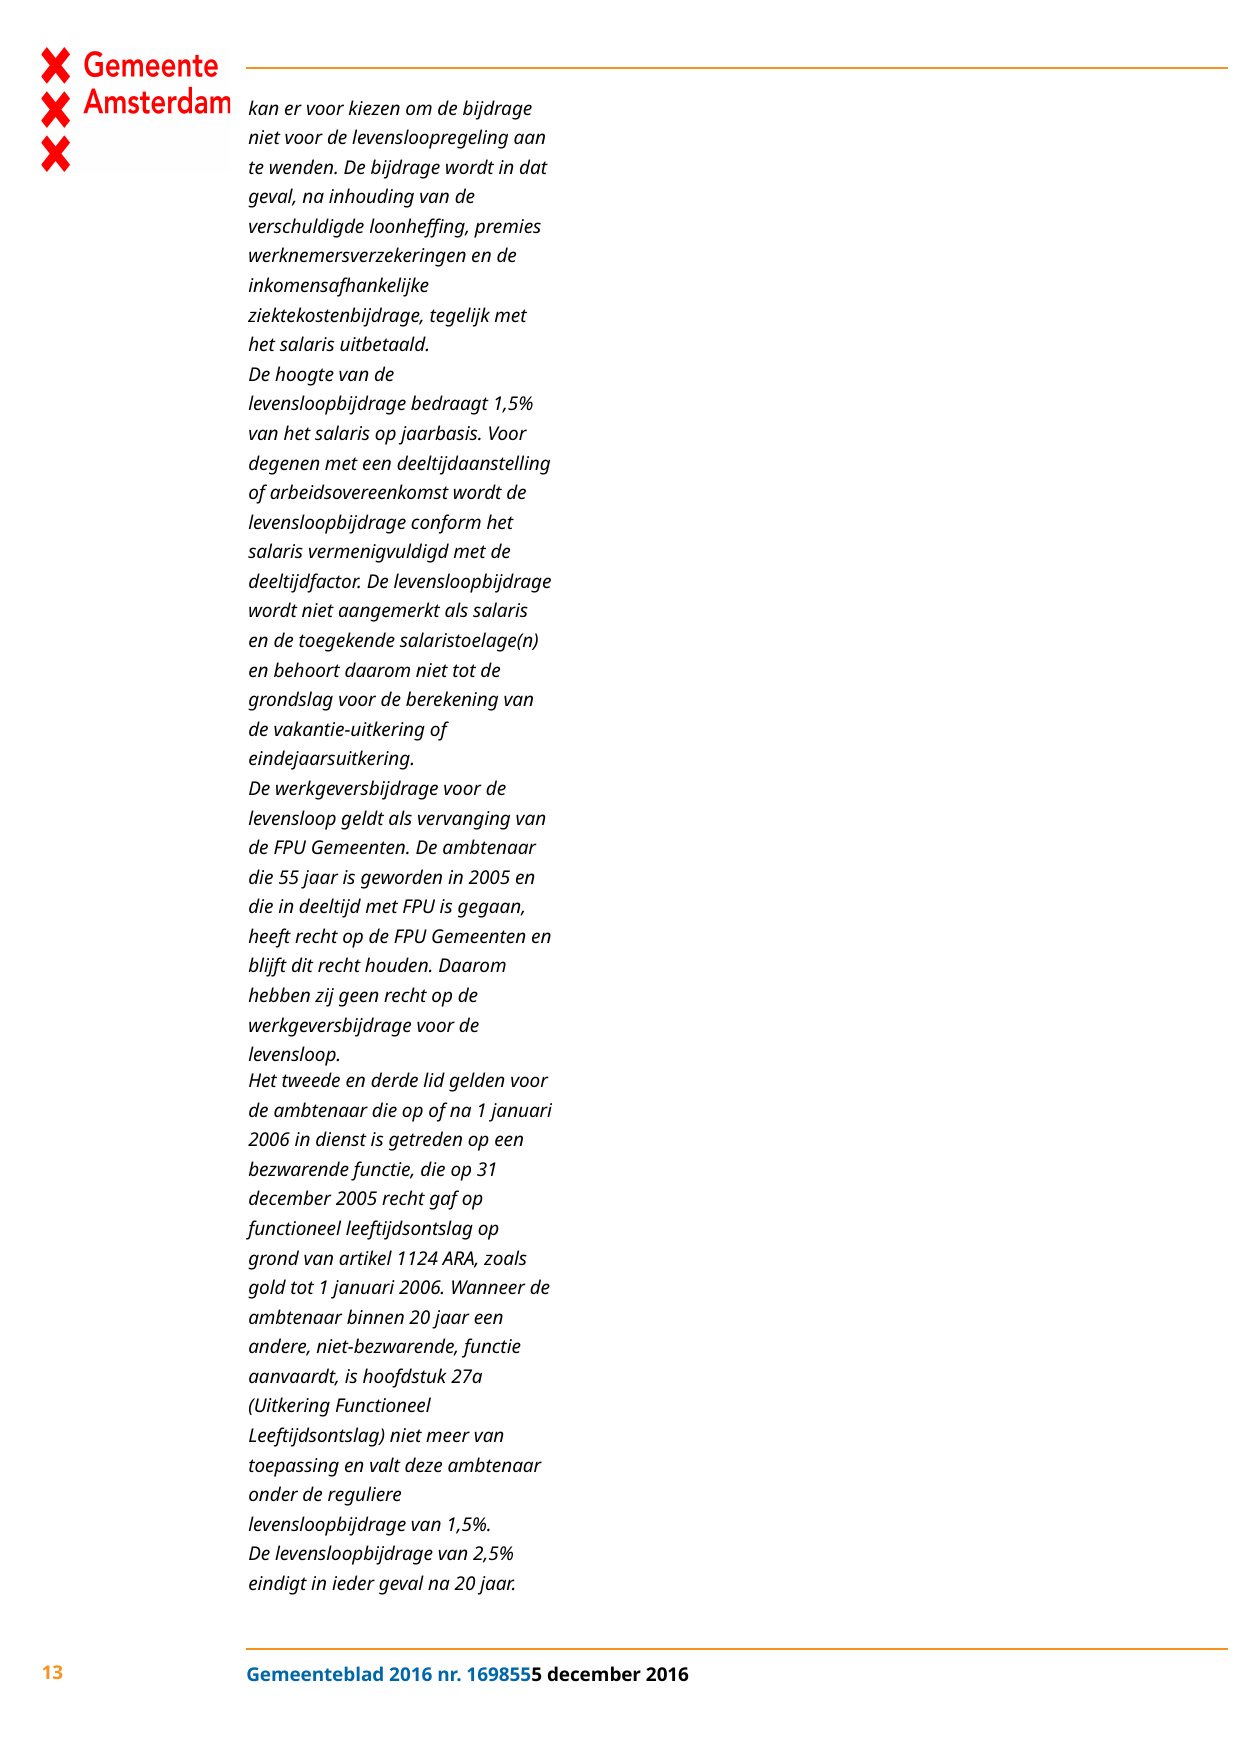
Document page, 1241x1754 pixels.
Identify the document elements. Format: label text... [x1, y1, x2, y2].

picture [41, 47, 231, 172]
table_cell Het tweede en derde lid gelden voor de ambtenaar die op of na 1 januari 2006 in dienst is getreden op een bezwarende functie, die op 31 december 2005 recht gaf op functioneel leeftijdsontslag op grond van artikel 1124 ARA, zoals gold tot 1 januari 2006. Wanneer de ambtenaar binnen 20 jaar een andere, niet-bezwarende, functie aanvaardt, is hoofdstuk 27a (Uitkering Functioneel Leeftijdsontslag) niet meer van toepassing en valt deze ambtenaar onder de reguliere levensloopbijdrage van 1,5%. De levensloopbijdrage van 2,5% eindigt in ieder geval na 20 jaar. [248, 1067, 555, 1596]
table_cell [555, 1067, 862, 1596]
table_cell [863, 1067, 1152, 1596]
table_cell [555, 95, 862, 1067]
table_cell [863, 95, 1152, 1067]
table_cell kan er voor kiezen om de bijdrage niet voor de levensloopregeling aan te wenden. De bijdrage wordt in dat geval, na inhouding van de verschuldigde loonheffing, premies werknemersverzekeringen en de inkomensafhankelijke ziektekostenbijdrage, tegelijk met het salaris uitbetaald. De hoogte van de levensloopbijdrage bedraagt 1,5% van het salaris op jaarbasis. Voor degenen met een deeltijdaanstelling of arbeidsovereenkomst wordt de levensloopbijdrage conform het salaris vermenigvuldigd met de deeltijdfactor. De levensloopbijdrage wordt niet aangemerkt als salaris en de toegekende salaristoelage(n) en behoort daarom niet tot de grondslag voor de berekening van de vakantie-uitkering of eindejaarsuitkering. De werkgeversbijdrage voor de levensloop geldt als vervanging van de FPU Gemeenten. De ambtenaar die 55 jaar is geworden in 2005 en die in deeltijd met FPU is gegaan, heeft recht op de FPU Gemeenten en blijft dit recht houden. Daarom hebben zij geen recht op de werkgeversbijdrage voor de levensloop. [248, 95, 555, 1067]
